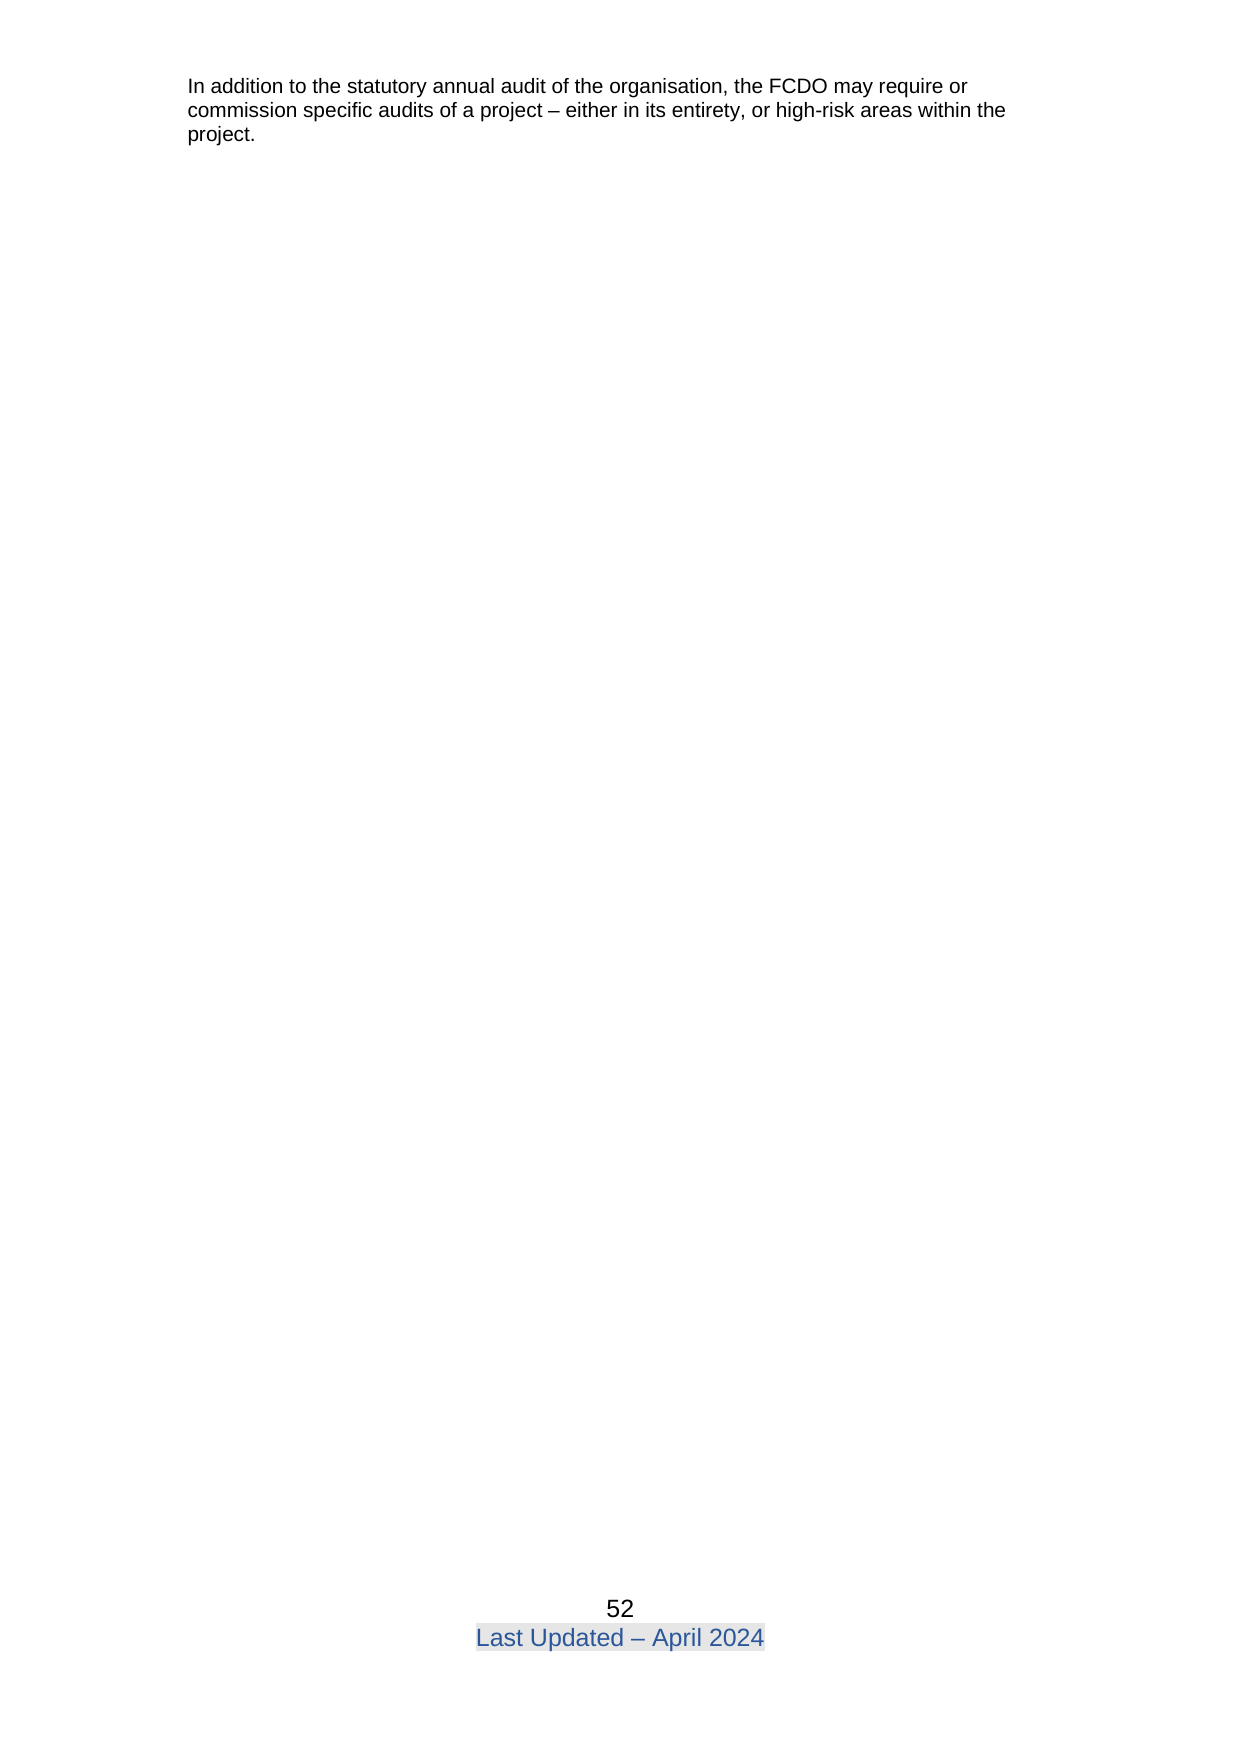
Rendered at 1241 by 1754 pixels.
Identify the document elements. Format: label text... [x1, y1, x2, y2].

text In addition to the statutory annual audit of the organisation, the FCDO may require or commission specific audits of a project – either in its entirety, or high-risk areas within the project. [187, 74, 1053, 146]
